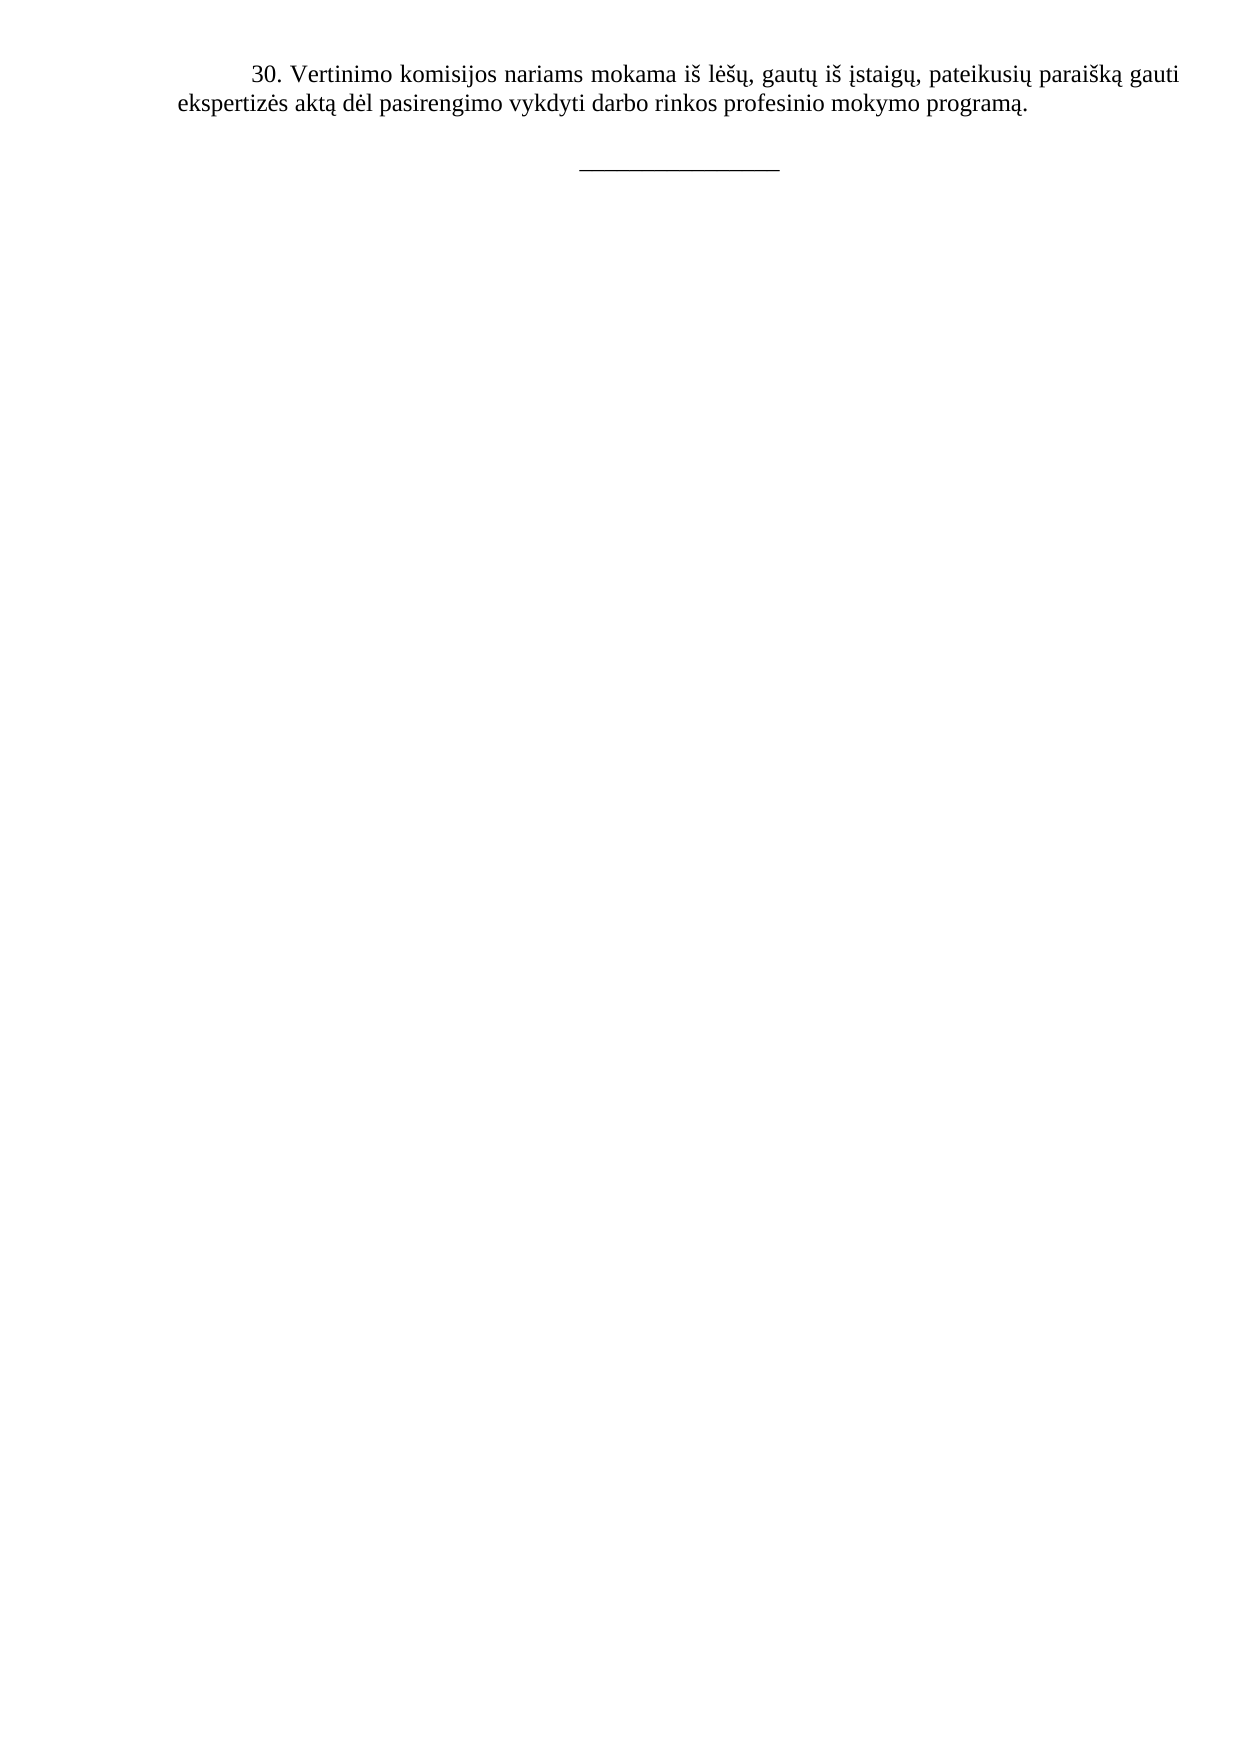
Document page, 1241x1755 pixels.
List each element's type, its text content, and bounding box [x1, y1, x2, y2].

text 30. Vertinimo komisijos nariams mokama iš lėšų, gautų iš įstaigų, pateikusių paraišką gauti ekspertizės aktą dėl pasirengimo vykdyti darbo rinkos profesinio mokymo programą. [177, 59, 1181, 117]
text ________________ [177, 145, 1181, 174]
